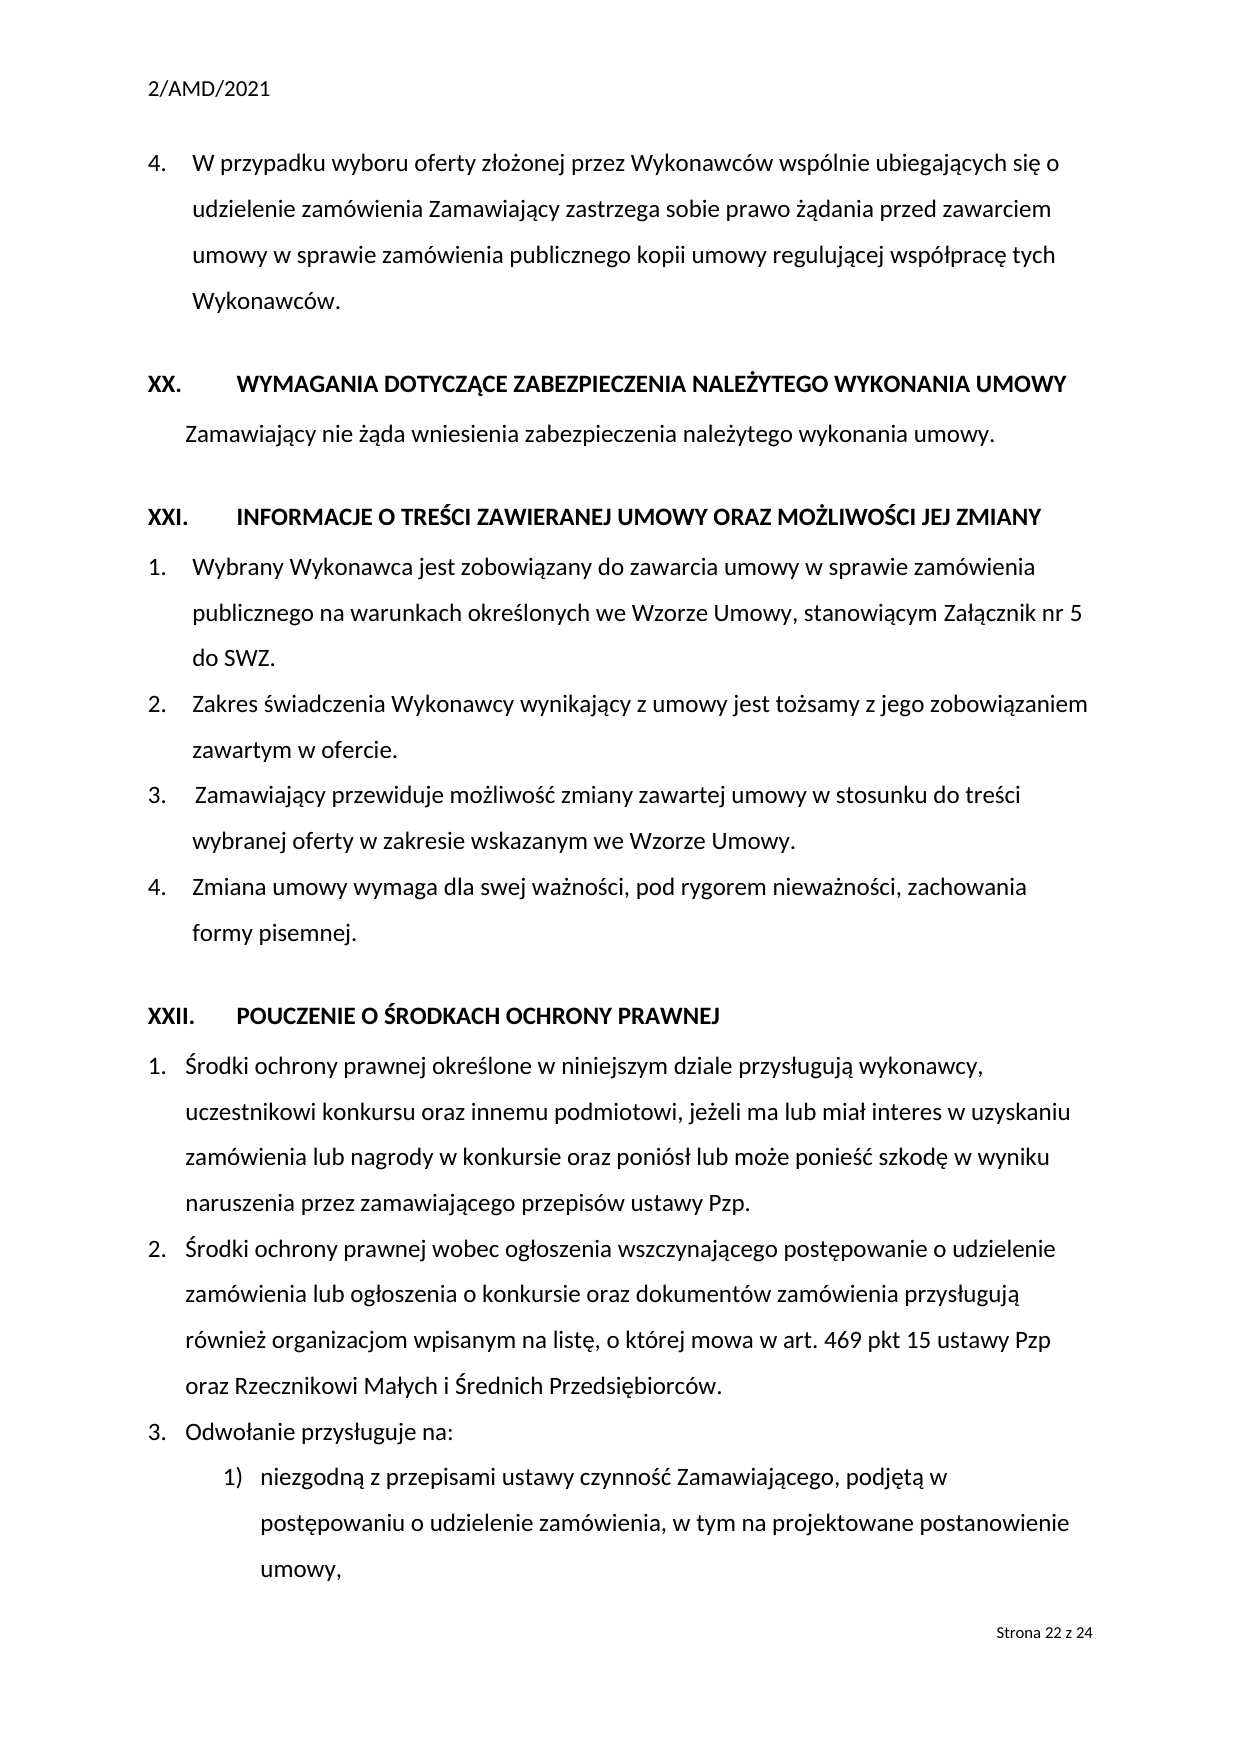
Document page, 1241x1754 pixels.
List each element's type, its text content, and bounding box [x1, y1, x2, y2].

text 1. Wybrany Wykonawca jest zobowiązany do zawarcia umowy w sprawie zamówienia publicznego na warunkach określonych we Wzorze Umowy, stanowiącym Załącznik nr 5 do SWZ. [148, 551, 1093, 673]
text 2. Zakres świadczenia Wykonawcy wynikający z umowy jest tożsamy z jego zobowiązaniem zawartym w ofercie. [148, 688, 1093, 764]
text 4. Zmiana umowy wymaga dla swej ważności, pod rygorem nieważności, zachowania formy pisemnej. [148, 871, 1093, 947]
list Środki ochrony prawnej określone w niniejszym dziale przysługują wykonawcy, uczestnikowi konkursu oraz innemu podmiotowi, jeżeli ma lub miał interes w uzyskaniu zamówienia lub nagrody w konkursie oraz poniósł lub może ponieść szkodę w wyniku naruszenia przez zamawiającego przepisów ustawy Pzp. [148, 1050, 1093, 1218]
list Odwołanie przysługuje na: [148, 1416, 1093, 1446]
text XXI. INFORMACJE O TREŚCI ZAWIERANEJ UMOWY ORAZ MOŻLIWOŚCI JEJ ZMIANY [148, 501, 1093, 532]
list Zamawiający nie żąda wniesienia zabezpieczenia należytego wykonania umowy. [148, 418, 1093, 448]
list niezgodną z przepisami ustawy czynność Zamawiającego, podjętą w postępowaniu o udzielenie zamówienia, w tym na projektowane postanowienie umowy, [223, 1462, 1093, 1583]
text 3. Zamawiający przewiduje możliwość zmiany zawartej umowy w stosunku do treści wybranej oferty w zakresie wskazanym we Wzorze Umowy. [148, 780, 1093, 856]
list Środki ochrony prawnej wobec ogłoszenia wszczynającego postępowanie o udzielenie zamówienia lub ogłoszenia o konkursie oraz dokumentów zamówienia przysługują również organizacjom wpisanym na listę, o której mowa w art. 469 pkt 15 ustawy Pzp oraz Rzecznikowi Małych i Średnich Przedsiębiorców. [148, 1233, 1093, 1401]
text XX. WYMAGANIA DOTYCZĄCE ZABEZPIECZENIA NALEŻYTEGO WYKONANIA UMOWY [148, 368, 1093, 398]
text XXII. POUCZENIE O ŚRODKACH OCHRONY PRAWNEJ [148, 1000, 1093, 1031]
list W przypadku wyboru oferty złożonej przez Wykonawców wspólnie ubiegających się o udzielenie zamówienia Zamawiający zastrzega sobie prawo żądania przed zawarciem umowy w sprawie zamówienia publicznego kopii umowy regulującej współpracę tych Wykonawców. [148, 148, 1093, 315]
